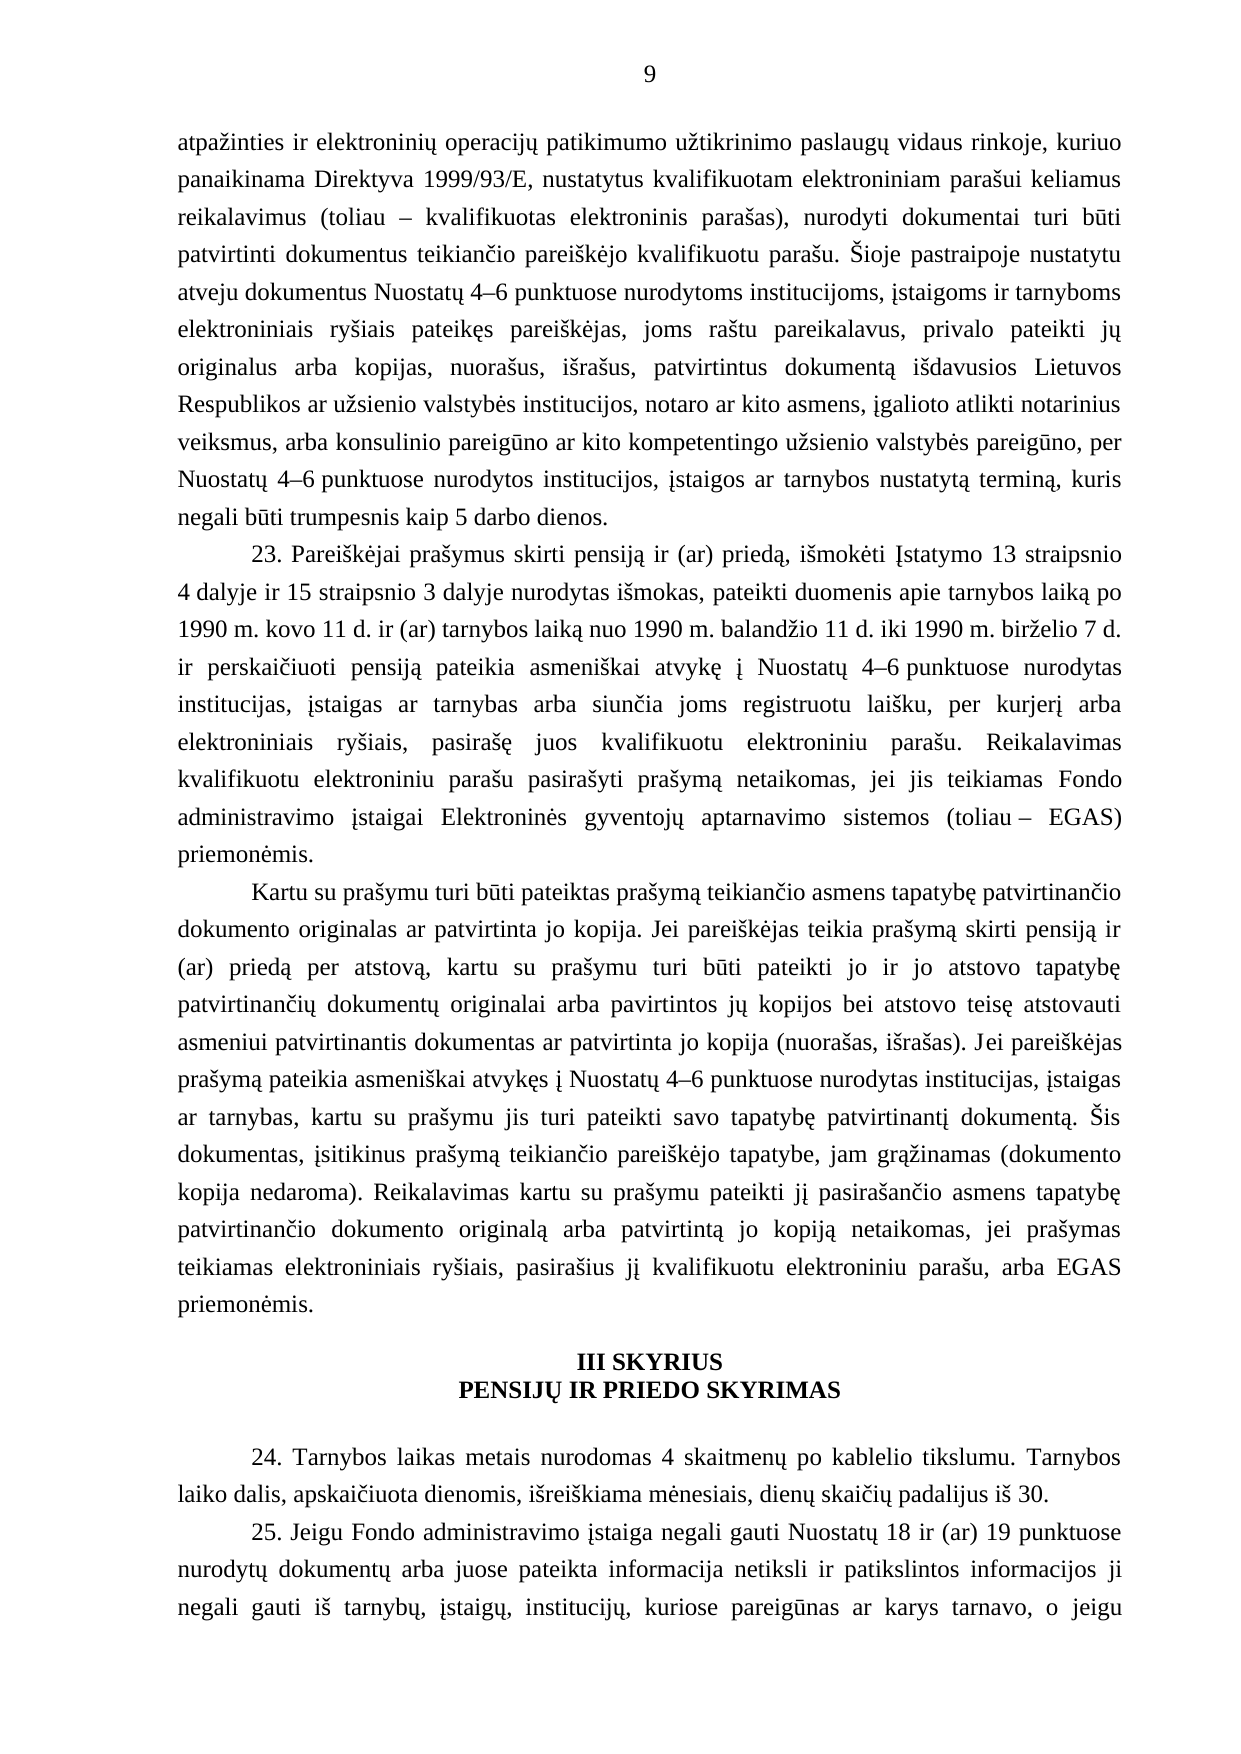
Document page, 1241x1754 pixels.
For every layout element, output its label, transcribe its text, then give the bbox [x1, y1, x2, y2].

text 25. Jeigu Fondo administravimo įstaiga negali gauti Nuostatų 18 ir (ar) 19 punktuose nurodytų dokumentų arba juose pateikta informacija netiksli ir patikslintos informacijos ji negali gauti iš tarnybų, įstaigų, institucijų, kuriose pareigūnas ar karys tarnavo, o jeigu [177, 1508, 1122, 1621]
text PENSIJŲ IR PRIEDO SKYRIMAS [177, 1376, 1122, 1404]
text 24. Tarnybos laikas metais nurodomas 4 skaitmenų po kablelio tikslumu. Tarnybos laiko dalis, apskaičiuota dienomis, išreiškiama mėnesiais, dienų skaičių padalijus iš 30. [177, 1433, 1122, 1508]
text atpažinties ir elektroninių operacijų patikimumo užtikrinimo paslaugų vidaus rinkoje, kuriuo panaikinama Direktyva 1999/93/E, nustatytus kvalifikuotam elektroniniam parašui keliamus reikalavimus (toliau – kvalifikuotas elektroninis parašas), nurodyti dokumentai turi būti patvirtinti dokumentus teikiančio pareiškėjo kvalifikuotu parašu. Šioje pastraipoje nustatytu atveju dokumentus Nuostatų 4–6 punktuose nurodytoms institucijoms, įstaigoms ir tarnyboms elektroniniais ryšiais pateikęs pareiškėjas, joms raštu pareikalavus, privalo pateikti jų originalus arba kopijas, nuorašus, išrašus, patvirtintus dokumentą išdavusios Lietuvos Respublikos ar užsienio valstybės institucijos, notaro ar kito asmens, įgalioto atlikti notarinius veiksmus, arba konsulinio pareigūno ar kito kompetentingo užsienio valstybės pareigūno, per Nuostatų 4–6 punktuose nurodytos institucijos, įstaigos ar tarnybos nustatytą terminą, kuris negali būti trumpesnis kaip 5 darbo dienos. [177, 118, 1122, 531]
text 23. Pareiškėjai prašymus skirti pensiją ir (ar) priedą, išmokėti Įstatymo 13 straipsnio 4 dalyje ir 15 straipsnio 3 dalyje nurodytas išmokas, pateikti duomenis apie tarnybos laiką po 1990 m. kovo 11 d. ir (ar) tarnybos laiką nuo 1990 m. balandžio 11 d. iki 1990 m. birželio 7 d. ir perskaičiuoti pensiją pateikia asmeniškai atvykę į Nuostatų 4–6 punktuose nurodytas institucijas, įstaigas ar tarnybas arba siunčia joms registruotu laišku, per kurjerį arba elektroniniais ryšiais, pasirašę juos kvalifikuotu elektroniniu parašu. Reikalavimas kvalifikuotu elektroniniu parašu pasirašyti prašymą netaikomas, jei jis teikiamas Fondo administravimo įstaigai Elektroninės gyventojų aptarnavimo sistemos (toliau – EGAS) priemonėmis. [177, 531, 1122, 868]
text III SKYRIUS [177, 1347, 1122, 1376]
text Kartu su prašymu turi būti pateiktas prašymą teikiančio asmens tapatybę patvirtinančio dokumento originalas ar patvirtinta jo kopija. Jei pareiškėjas teikia prašymą skirti pensiją ir (ar) priedą per atstovą, kartu su prašymu turi būti pateikti jo ir jo atstovo tapatybę patvirtinančių dokumentų originalai arba pavirtintos jų kopijos bei atstovo teisę atstovauti asmeniui patvirtinantis dokumentas ar patvirtinta jo kopija (nuorašas, išrašas). Jei pareiškėjas prašymą pateikia asmeniškai atvykęs į Nuostatų 4–6 punktuose nurodytas institucijas, įstaigas ar tarnybas, kartu su prašymu jis turi pateikti savo tapatybę patvirtinantį dokumentą. Šis dokumentas, įsitikinus prašymą teikiančio pareiškėjo tapatybe, jam grąžinamas (dokumento kopija nedaroma). Reikalavimas kartu su prašymu pateikti jį pasirašančio asmens tapatybę patvirtinančio dokumento originalą arba patvirtintą jo kopiją netaikomas, jei prašymas teikiamas elektroniniais ryšiais, pasirašius jį kvalifikuotu elektroniniu parašu, arba EGAS priemonėmis. [177, 868, 1122, 1318]
